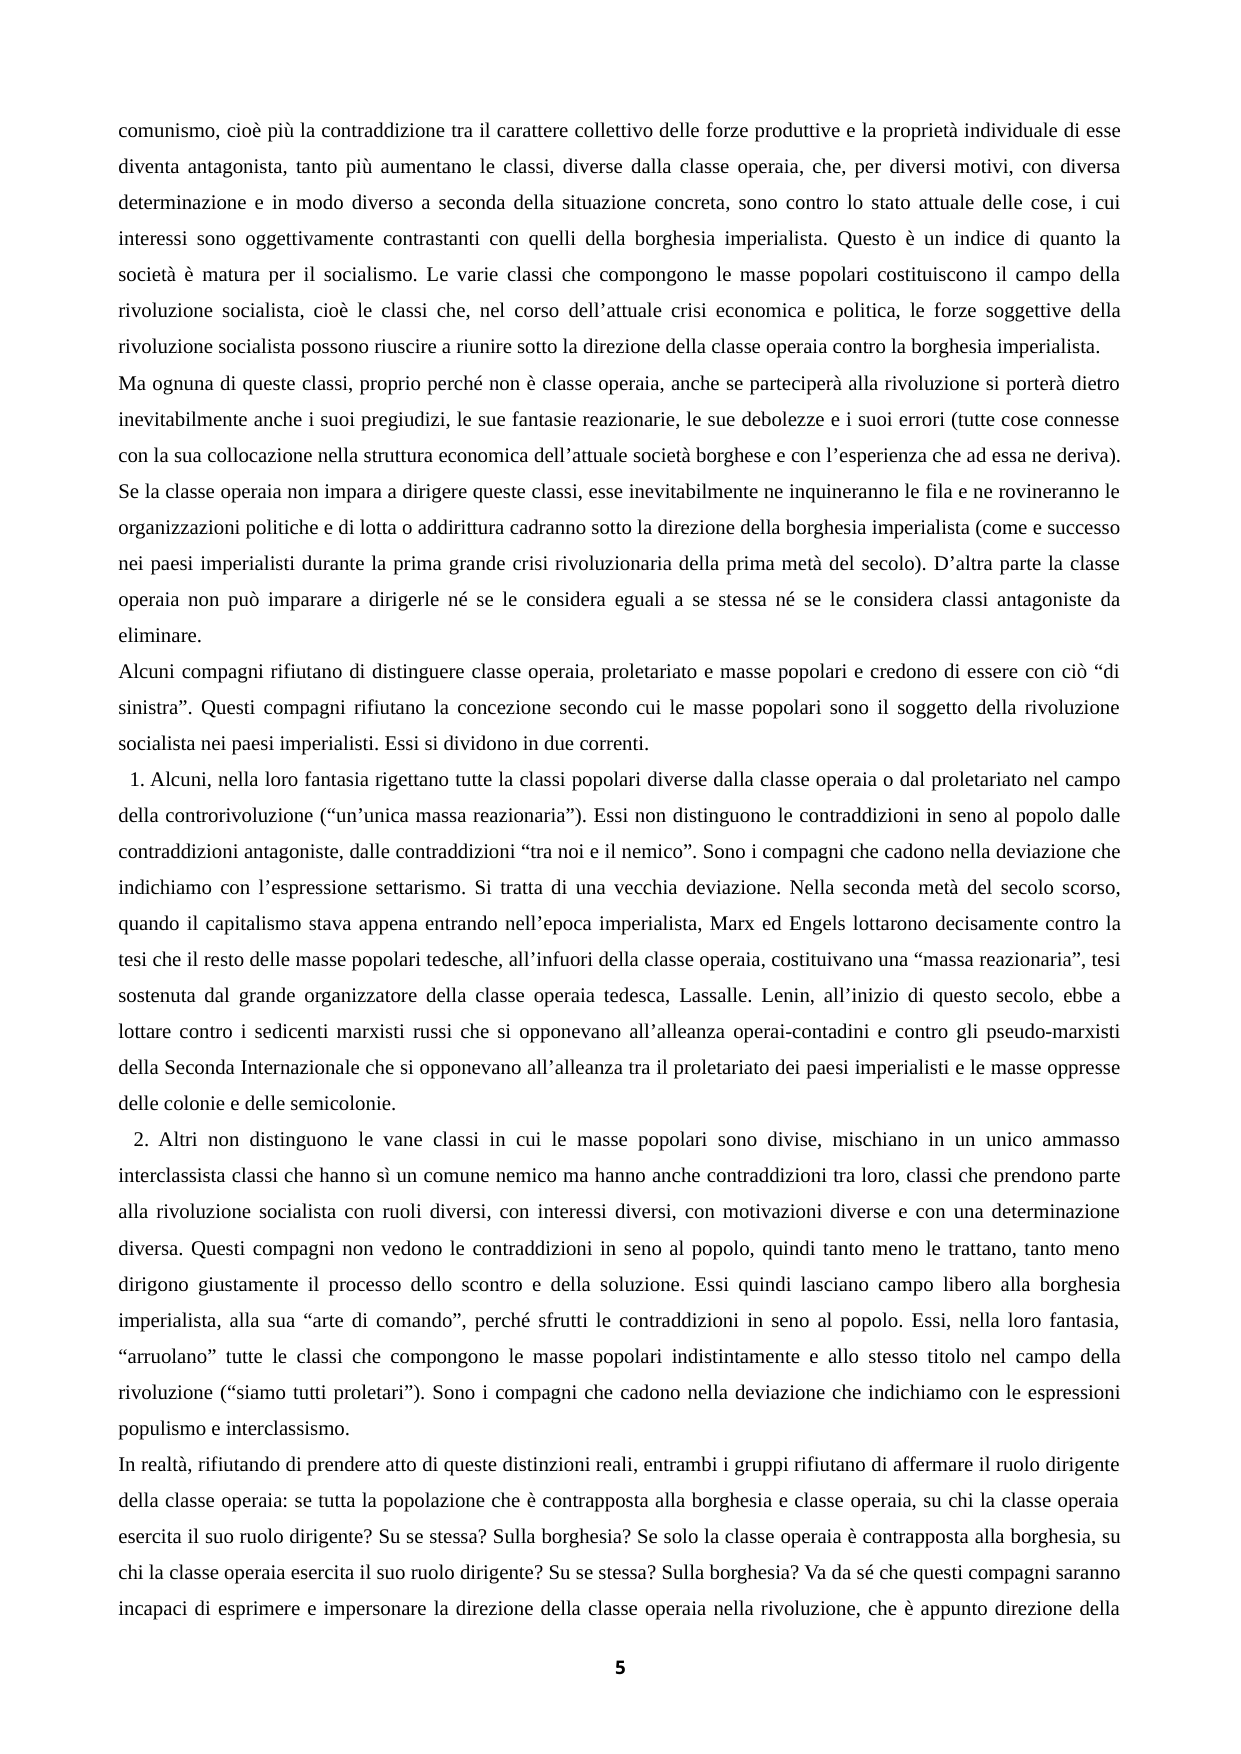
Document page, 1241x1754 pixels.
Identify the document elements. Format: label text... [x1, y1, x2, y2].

text In realtà, rifiutando di prendere atto di queste distinzioni reali, entrambi i gruppi rifiutano di affermare il ruolo dirigente della classe operaia: se tutta la popolazione che è contrapposta alla borghesia e classe operaia, su chi la classe operaia esercita il suo ruolo dirigente? Su se stessa? Sulla borghesia? Se solo la classe operaia è contrapposta alla borghesia, su chi la classe operaia esercita il suo ruolo dirigente? Su se stessa? Sulla borghesia? Va da sé che questi compagni saranno incapaci di esprimere e impersonare la direzione della classe operaia nella rivoluzione, che è appunto direzione della [118, 1452, 1122, 1620]
text 1. Alcuni, nella loro fantasia rigettano tutte la classi popolari diverse dalla classe operaia o dal proletariato nel campo della controrivoluzione (“un’unica massa reazionaria”). Essi non distinguono le contraddizioni in seno al popolo dalle contraddizioni antagoniste, dalle contraddizioni “tra noi e il nemico”. Sono i compagni che cadono nella deviazione che indichiamo con l’espressione settarismo. Si tratta di una vecchia deviazione. Nella seconda metà del secolo scorso, quando il capitalismo stava appena entrando nell’epoca imperialista, Marx ed Engels lottarono decisamente contro la tesi che il resto delle masse popolari tedesche, all’infuori della classe operaia, costituivano una “massa reazionaria”, tesi sostenuta dal grande organizzatore della classe operaia tedesca, Lassalle. Lenin, all’inizio di questo secolo, ebbe a lottare contro i sedicenti marxisti russi che si opponevano all’alleanza operai-contadini e contro gli pseudo-marxisti della Seconda Internazionale che si opponevano all’alleanza tra il proletariato dei paesi imperialisti e le masse oppresse delle colonie e delle semicolonie. [118, 767, 1122, 1115]
text Alcuni compagni rifiutano di distinguere classe operaia, proletariato e masse popolari e credono di essere con ciò “di sinistra”. Questi compagni rifiutano la concezione secondo cui le masse popolari sono il soggetto della rivoluzione socialista nei paesi imperialisti. Essi si dividono in due correnti. [118, 659, 1122, 755]
text comunismo, cioè più la contraddizione tra il carattere collettivo delle forze produttive e la proprietà individuale di esse diventa antagonista, tanto più aumentano le classi, diverse dalla classe operaia, che, per diversi motivi, con diversa determinazione e in modo diverso a seconda della situazione concreta, sono contro lo stato attuale delle cose, i cui interessi sono oggettivamente contrastanti con quelli della borghesia imperialista. Questo è un indice di quanto la società è matura per il socialismo. Le varie classi che compongono le masse popolari costituiscono il campo della rivoluzione socialista, cioè le classi che, nel corso dell’attuale crisi economica e politica, le forze soggettive della rivoluzione socialista possono riuscire a riunire sotto la direzione della classe operaia contro la borghesia imperialista. [118, 118, 1122, 358]
text 2. Altri non distinguono le vane classi in cui le masse popolari sono divise, mischiano in un unico ammasso interclassista classi che hanno sì un comune nemico ma hanno anche contraddizioni tra loro, classi che prendono parte alla rivoluzione socialista con ruoli diversi, con interessi diversi, con motivazioni diverse e con una determinazione diversa. Questi compagni non vedono le contraddizioni in seno al popolo, quindi tanto meno le trattano, tanto meno dirigono giustamente il processo dello scontro e della soluzione. Essi quindi lasciano campo libero alla borghesia imperialista, alla sua “arte di comando”, perché sfrutti le contraddizioni in seno al popolo. Essi, nella loro fantasia, “arruolano” tutte le classi che compongono le masse popolari indistintamente e allo stesso titolo nel campo della rivoluzione (“siamo tutti proletari”). Sono i compagni che cadono nella deviazione che indichiamo con le espressioni populismo e interclassismo. [118, 1127, 1122, 1440]
text Ma ognuna di queste classi, proprio perché non è classe operaia, anche se parteciperà alla rivoluzione si porterà dietro inevitabilmente anche i suoi pregiudizi, le sue fantasie reazionarie, le sue debolezze e i suoi errori (tutte cose connesse con la sua collocazione nella struttura economica dell’attuale società borghese e con l’esperienza che ad essa ne deriva). Se la classe operaia non impara a dirigere queste classi, esse inevitabilmente ne inquineranno le fila e ne rovineranno le organizzazioni politiche e di lotta o addirittura cadranno sotto la direzione della borghesia imperialista (come e successo nei paesi imperialisti durante la prima grande crisi rivoluzionaria della prima metà del secolo). D’altra parte la classe operaia non può imparare a dirigerle né se le considera eguali a se stessa né se le considera classi antagoniste da eliminare. [118, 370, 1122, 647]
